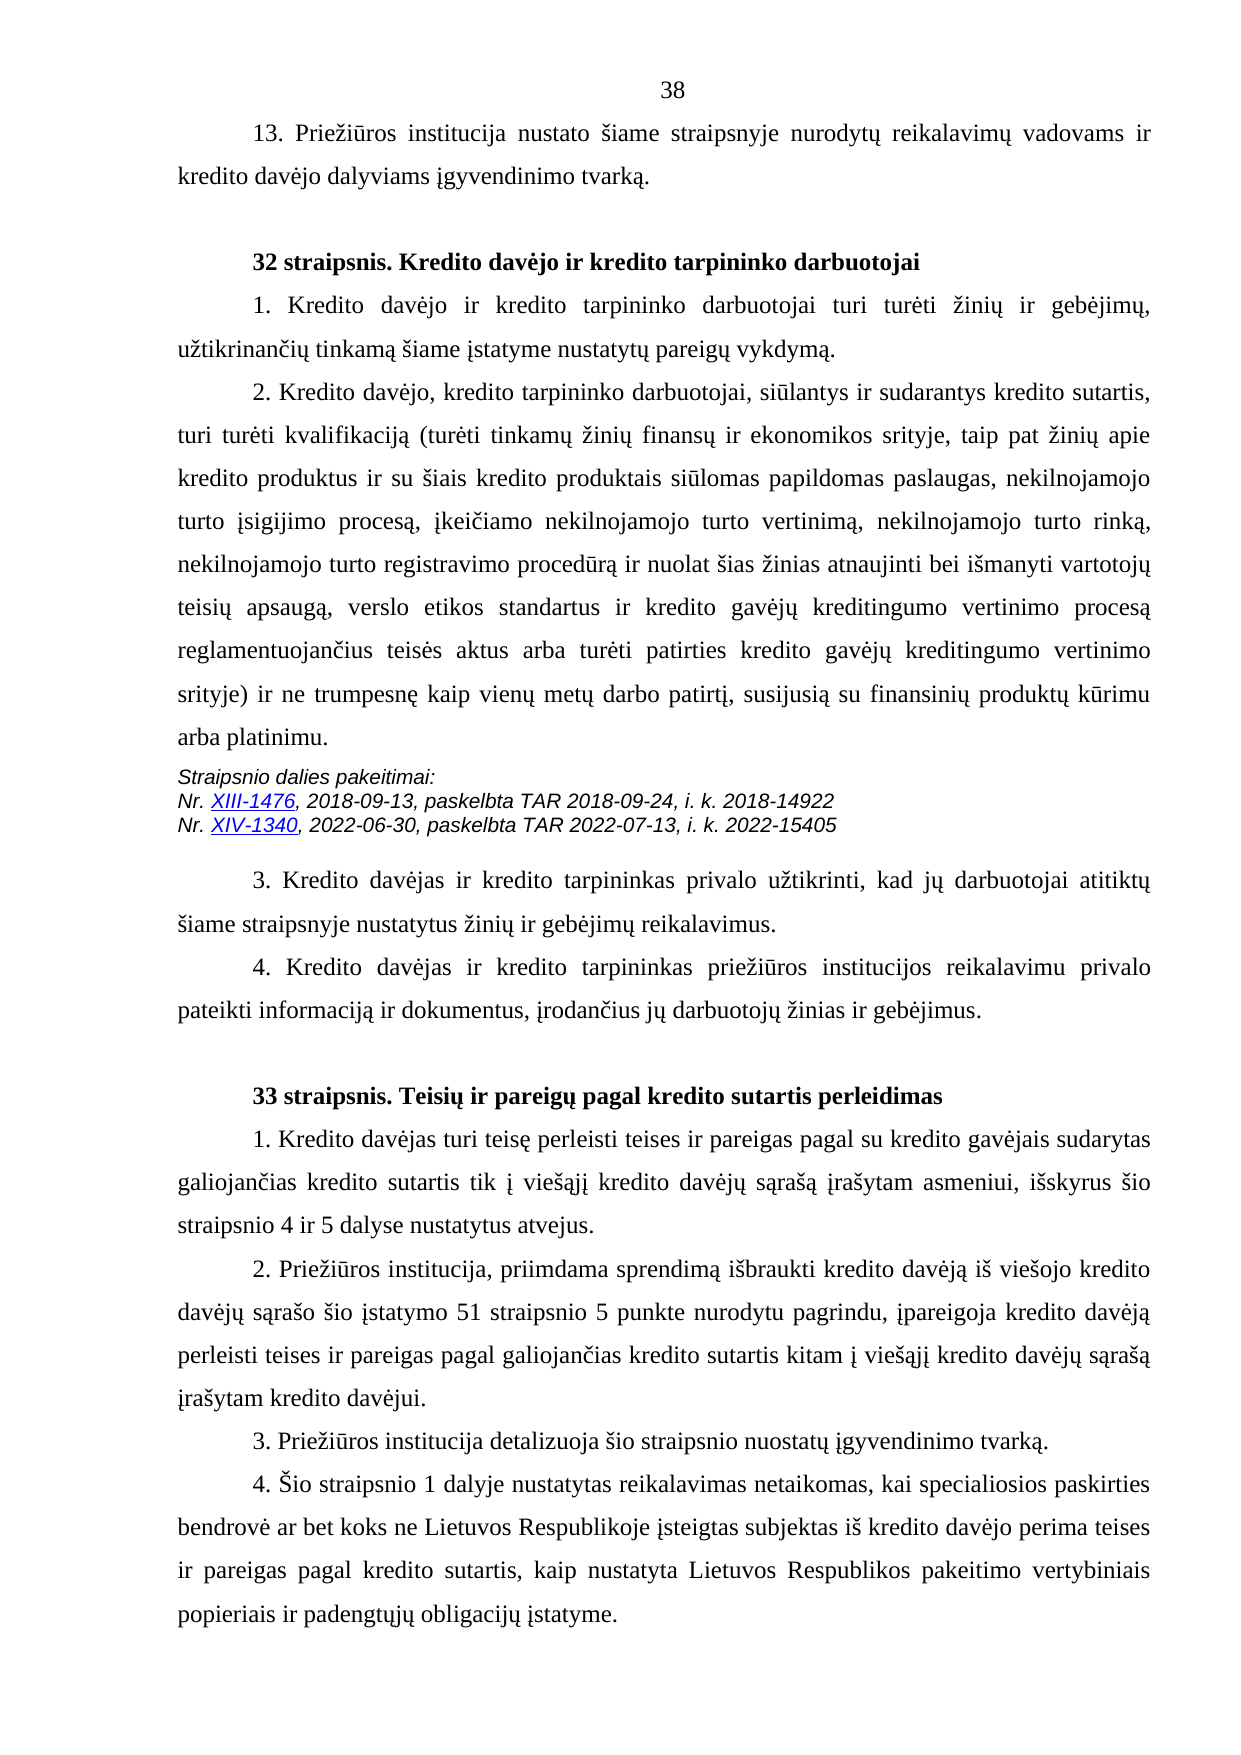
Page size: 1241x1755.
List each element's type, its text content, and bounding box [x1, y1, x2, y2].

text 4. Kredito davėjas ir kredito tarpininkas priežiūros institucijos reikalavimu privalo pateikti informaciją ir dokumentus, įrodančius jų darbuotojų žinias ir gebėjimus. [177, 952, 1152, 1024]
text Nr. XIV-1340, 2022-06-30, paskelbta TAR 2022-07-13, i. k. 2022-15405 [177, 813, 1152, 837]
text 1. Kredito davėjo ir kredito tarpininko darbuotojai turi turėti žinių ir gebėjimų, užtikrinančių tinkamą šiame įstatyme nustatytų pareigų vykdymą. [177, 291, 1152, 362]
text Straipsnio dalies pakeitimai: [177, 765, 1152, 789]
text 2. Priežiūros institucija, priimdama sprendimą išbraukti kredito davėją iš viešojo kredito davėjų sąrašo šio įstatymo 51 straipsnio 5 punkte nurodytu pagrindu, įpareigoja kredito davėją perleisti teises ir pareigas pagal galiojančias kredito sutartis kitam į viešąjį kredito davėjų sąrašą įrašytam kredito davėjui. [177, 1254, 1152, 1412]
text 32 straipsnis. Kredito davėjo ir kredito tarpininko darbuotojai [177, 247, 1152, 276]
text Nr. XIII-1476, 2018-09-13, paskelbta TAR 2018-09-24, i. k. 2018-14922 [177, 789, 1152, 813]
text 3. Priežiūros institucija detalizuoja šio straipsnio nuostatų įgyvendinimo tvarką. [177, 1426, 1152, 1455]
text 4. Šio straipsnio 1 dalyje nustatytas reikalavimas netaikomas, kai specialiosios paskirties bendrovė ar bet koks ne Lietuvos Respublikoje įsteigtas subjektas iš kredito davėjo perima teises ir pareigas pagal kredito sutartis, kaip nustatyta Lietuvos Respublikos pakeitimo vertybiniais popieriais ir padengtųjų obligacijų įstatyme. [177, 1469, 1152, 1627]
text 2. Kredito davėjo, kredito tarpininko darbuotojai, siūlantys ir sudarantys kredito sutartis, turi turėti kvalifikaciją (turėti tinkamų žinių finansų ir ekonomikos srityje, taip pat žinių apie kredito produktus ir su šiais kredito produktais siūlomas papildomas paslaugas, nekilnojamojo turto įsigijimo procesą, įkeičiamo nekilnojamojo turto vertinimą, nekilnojamojo turto rinką, nekilnojamojo turto registravimo procedūrą ir nuolat šias žinias atnaujinti bei išmanyti vartotojų teisių apsaugą, verslo etikos standartus ir kredito gavėjų kreditingumo vertinimo procesą reglamentuojančius teisės aktus arba turėti patirties kredito gavėjų kreditingumo vertinimo srityje) ir ne trumpesnę kaip vienų metų darbo patirtį, susijusią su finansinių produktų kūrimu arba platinimu. [177, 377, 1152, 751]
text 3. Kredito davėjas ir kredito tarpininkas privalo užtikrinti, kad jų darbuotojai atitiktų šiame straipsnyje nustatytus žinių ir gebėjimų reikalavimus. [177, 866, 1152, 937]
text 1. Kredito davėjas turi teisę perleisti teises ir pareigas pagal su kredito gavėjais sudarytas galiojančias kredito sutartis tik į viešąjį kredito davėjų sąrašą įrašytam asmeniui, išskyrus šio straipsnio 4 ir 5 dalyse nustatytus atvejus. [177, 1124, 1152, 1239]
text 13. Priežiūros institucija nustato šiame straipsnyje nurodytų reikalavimų vadovams ir kredito davėjo dalyviams įgyvendinimo tvarką. [177, 118, 1152, 190]
text 33 straipsnis. Teisių ir pareigų pagal kredito sutartis perleidimas [177, 1081, 1152, 1110]
